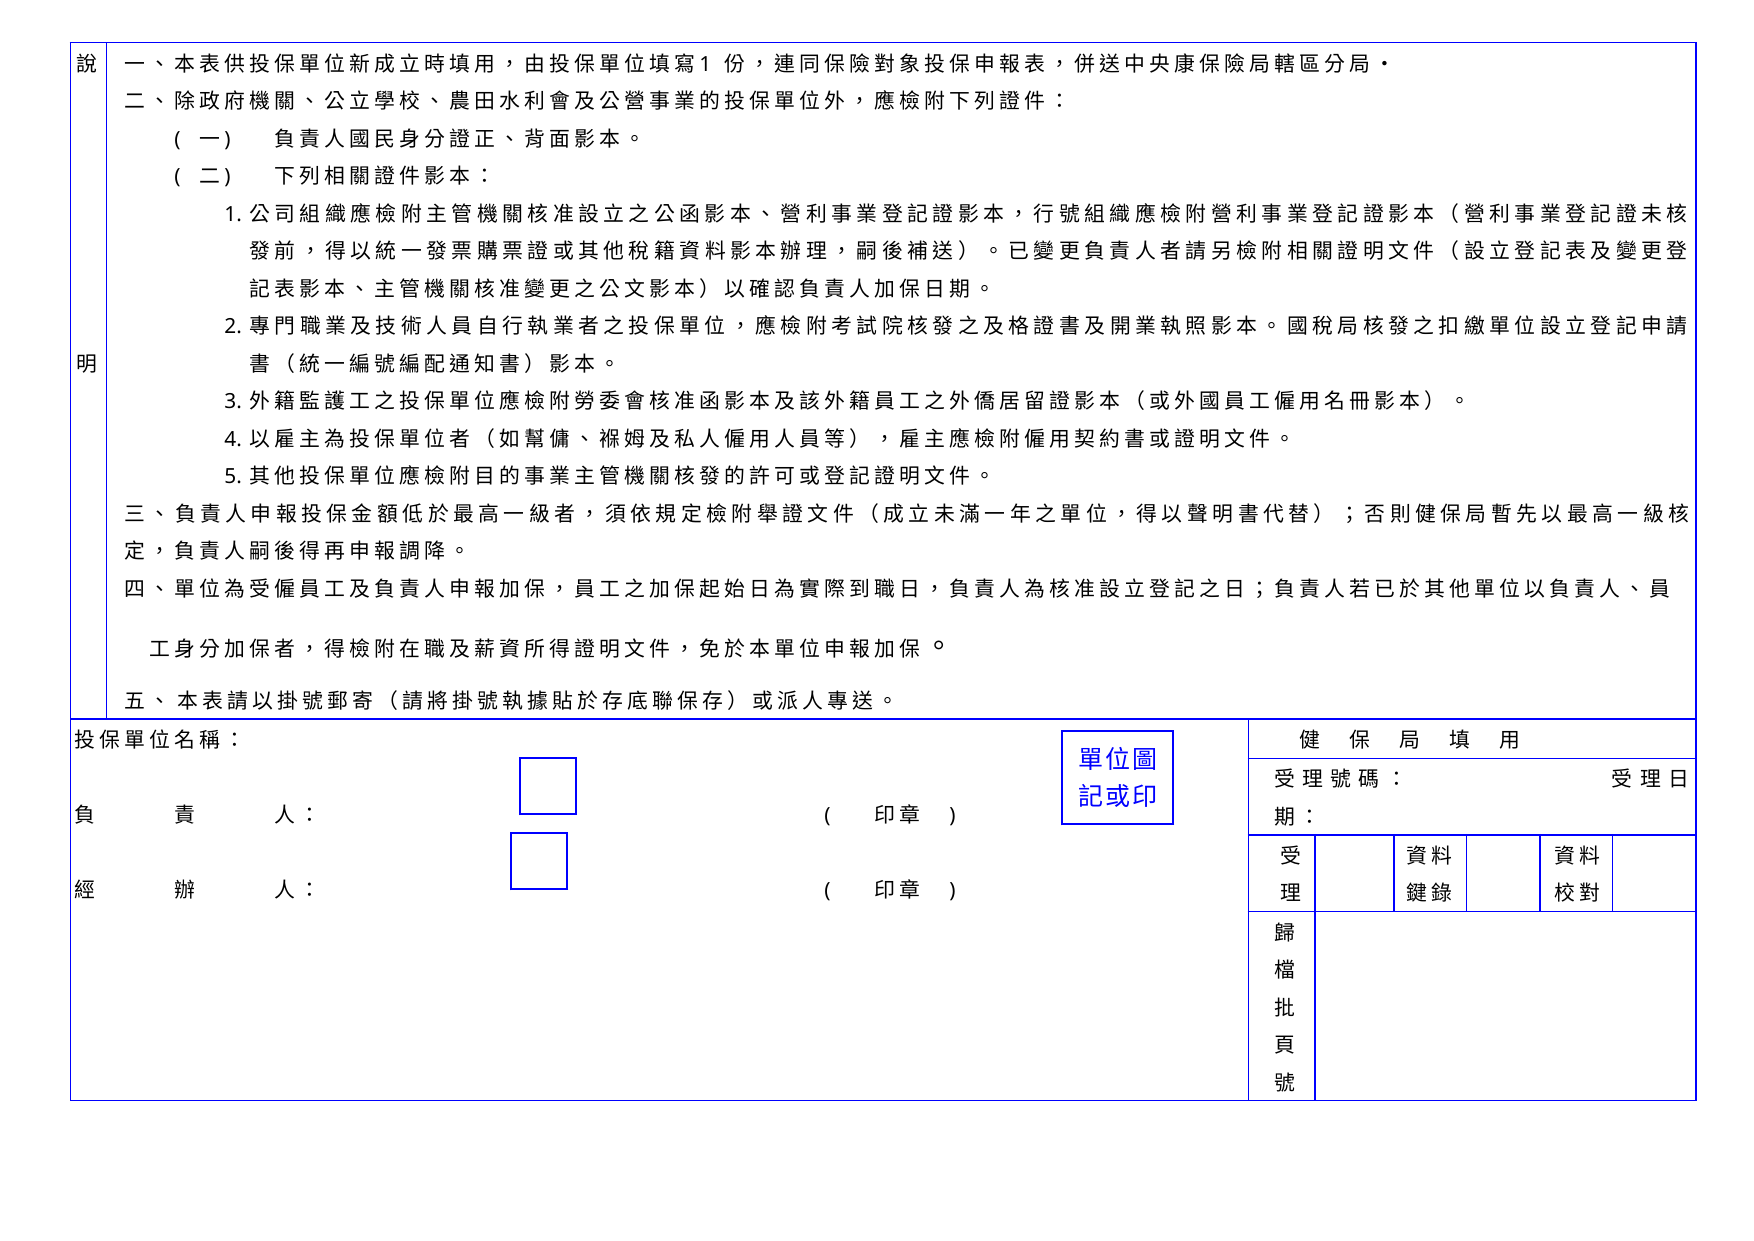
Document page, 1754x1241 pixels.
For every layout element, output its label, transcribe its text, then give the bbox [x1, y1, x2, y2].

table_cell 資料校對 [1541, 836, 1612, 911]
table_cell [1467, 836, 1539, 911]
table_cell 受理 [1249, 836, 1314, 911]
table_cell [1316, 912, 1695, 1099]
table_cell 資料鍵錄 [1395, 836, 1466, 911]
table_cell 說 明 [71, 43, 106, 718]
table_cell [1316, 836, 1393, 911]
table_cell 受理號碼： 受理日期： [1249, 759, 1695, 834]
table_cell 健 保 局 填 用 [1249, 720, 1695, 757]
table_cell [1613, 836, 1695, 911]
table_cell 歸檔 批頁號 [1249, 912, 1314, 1099]
table_cell 投保單位名稱： 負 責 人： (印章) 經 辦 人： (印章) [71, 720, 1248, 1099]
table_cell 一、本表供投保單位新成立時填用，由投保單位填寫1份，連同保險對象投保申報表，併送中央康保險局轄區分局‧ 二、除政府機關、公立學校、農田水利會及公營事業的投保單位外，應檢附下列證件： 負責人國民身分證正、背面影本。 下列相關證件影本： 公司組織應檢附主管機關核准設立之公函影本、營利事業登記證影本，行號組織應檢附營利事業登記證影本（營利事業登記證未核發前，得以統一發票購票證或其他稅籍資料影本辦理，嗣後補送）。已變更負責人者請另檢附相關證明文件（設立登記表及變更登記表影本、主管機關核准變更之公文影本）以確認負責人加保日期。 專門職業及技術人員自行執業者之投保單位，應檢附考試院核發之及格證書及開業執照影本。國稅局核發之扣繳單位設立登記申請書（統一編號編配通知書）影本。 外籍監護工之投保單位應檢附勞委會核准函影本及該外籍員工之外僑居留證影本（或外國員工僱用名冊影本）。 以雇主為投保單位者（如幫傭、褓姆及私人僱用人員等），雇主應檢附僱用契約書或證明文件。 其他投保單位應檢附目的事業主管機關核發的許可或登記證明文件。 三、負責人申報投保金額低於最高一級者，須依規定檢附舉證文件（成立未滿一年之單位，得以聲明書代替）；否則健保局暫先以最高一級核定，負責人嗣後得再申報調降。 四、單位為受僱員工及負責人申報加保，員工之加保起始日為實際到職日，負責人為核准設立登記之日；負責人若已於其他單位以負責人、員工身分加保者，得檢附在職及薪資所得證明文件，免於本單位申報加保。 五、本表請以掛號郵寄（請將掛號執據貼於存底聯保存）或派人專送。 [107, 43, 1695, 718]
